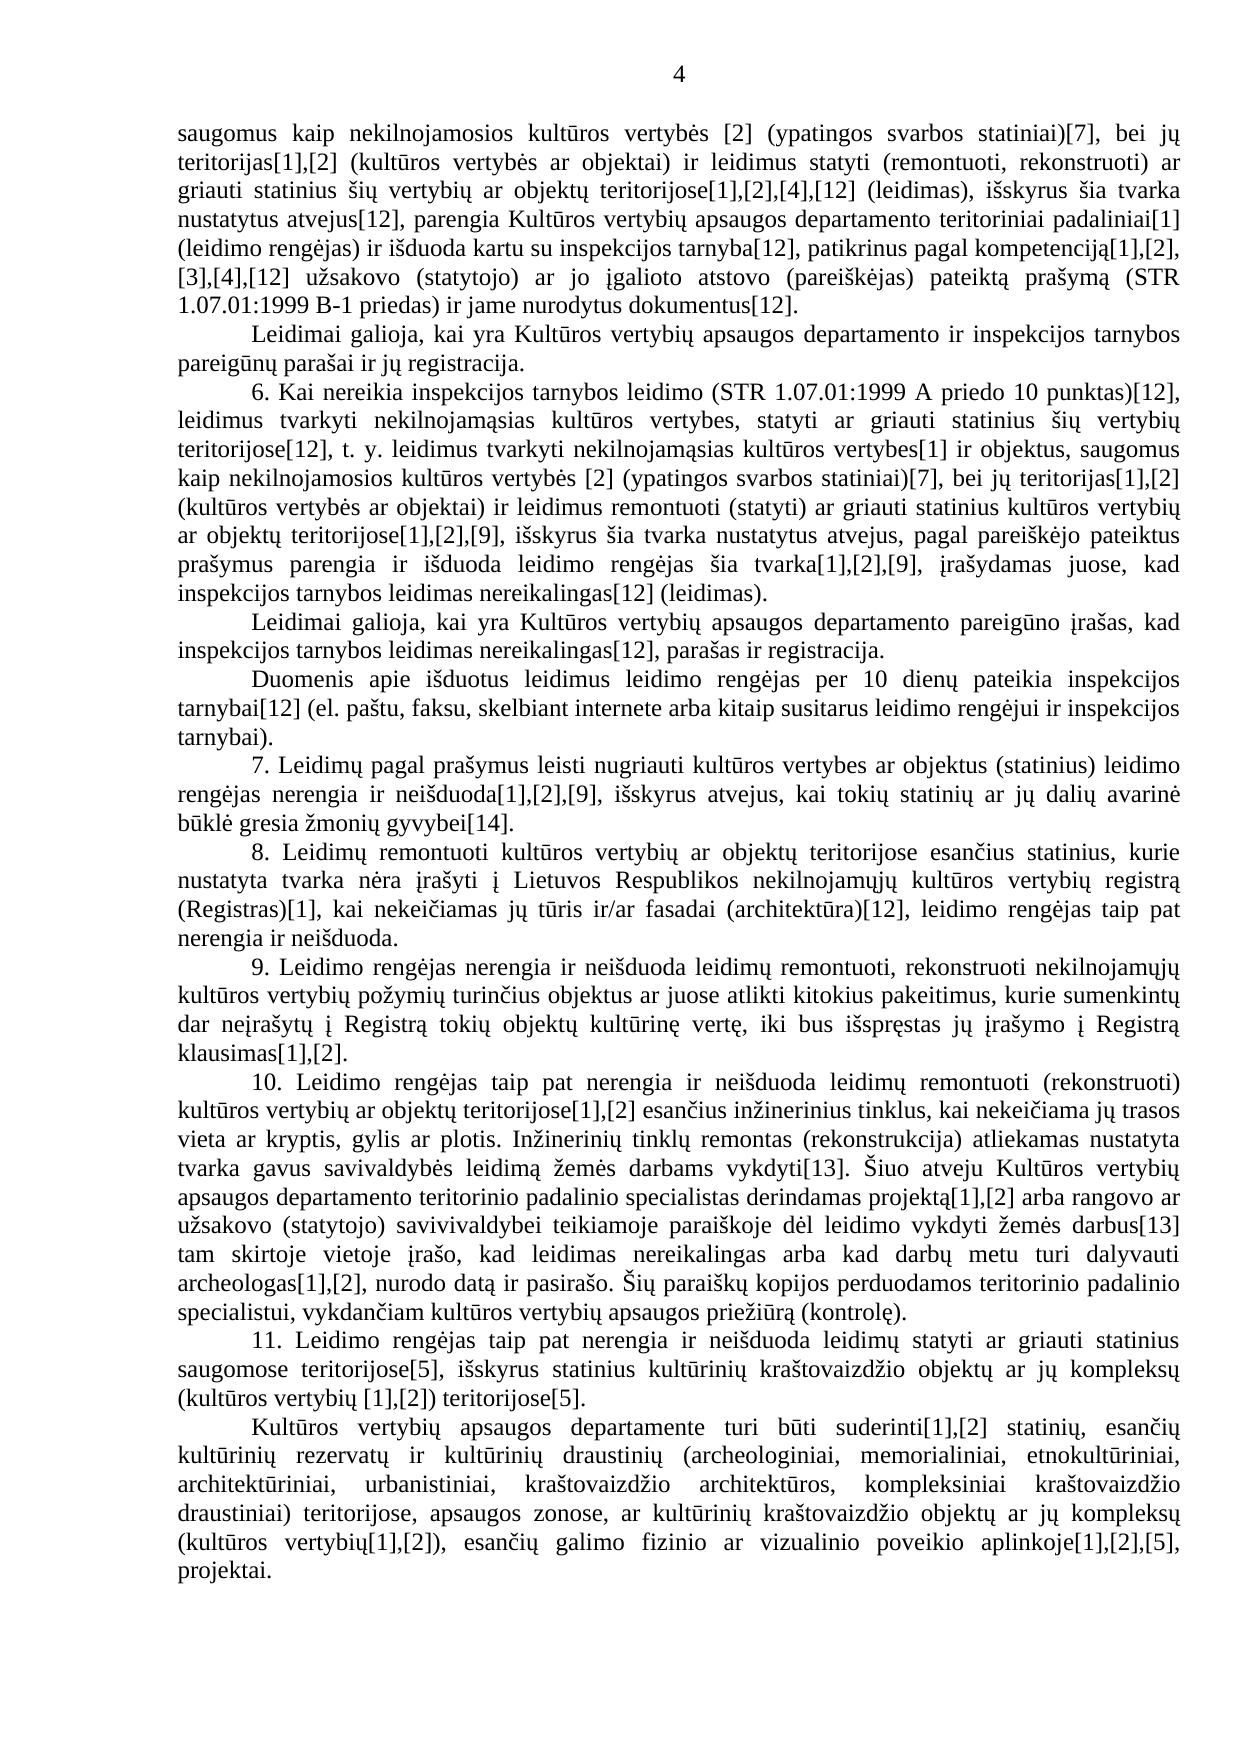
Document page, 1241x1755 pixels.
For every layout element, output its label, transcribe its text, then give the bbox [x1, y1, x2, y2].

text Kultūros vertybių apsaugos departamente turi būti suderinti[1],[2] statinių, esančių kultūrinių rezervatų ir kultūrinių draustinių (archeologiniai, memorialiniai, etnokultūriniai, architektūriniai, urbanistiniai, kraštovaizdžio architektūros, kompleksiniai kraštovaizdžio draustiniai) teritorijose, apsaugos zonose, ar kultūrinių kraštovaizdžio objektų ar jų kompleksų (kultūros vertybių[1],[2]), esančių galimo fizinio ar vizualinio poveikio aplinkoje[1],[2],[5], projektai. [177, 1412, 1181, 1584]
text 8. Leidimų remontuoti kultūros vertybių ar objektų teritorijose esančius statinius, kurie nustatyta tvarka nėra įrašyti į Lietuvos Respublikos nekilnojamųjų kultūros vertybių registrą (Registras)[1], kai nekeičiamas jų tūris ir/ar fasadai (architektūra)[12], leidimo rengėjas taip pat nerengia ir neišduoda. [177, 837, 1181, 952]
text 9. Leidimo rengėjas nerengia ir neišduoda leidimų remontuoti, rekonstruoti nekilnojamųjų kultūros vertybių požymių turinčius objektus ar juose atlikti kitokius pakeitimus, kurie sumenkintų dar neįrašytų į Registrą tokių objektų kultūrinę vertę, iki bus išspręstas jų įrašymo į Registrą klausimas[1],[2]. [177, 952, 1181, 1067]
text Duomenis apie išduotus leidimus leidimo rengėjas per 10 dienų pateikia inspekcijos tarnybai[12] (el. paštu, faksu, skelbiant internete arba kitaip susitarus leidimo rengėjui ir inspekcijos tarnybai). [177, 664, 1181, 751]
text Leidimai galioja, kai yra Kultūros vertybių apsaugos departamento ir inspekcijos tarnybos pareigūnų parašai ir jų registracija. [177, 319, 1181, 377]
text 7. Leidimų pagal prašymus leisti nugriauti kultūros vertybes ar objektus (statinius) leidimo rengėjas nerengia ir neišduoda[1],[2],[9], išskyrus atvejus, kai tokių statinių ar jų dalių avarinė būklė gresia žmonių gyvybei[14]. [177, 751, 1181, 837]
text Leidimai galioja, kai yra Kultūros vertybių apsaugos departamento pareigūno įrašas, kad inspekcijos tarnybos leidimas nereikalingas[12], parašas ir registracija. [177, 607, 1181, 664]
text 11. Leidimo rengėjas taip pat nerengia ir neišduoda leidimų statyti ar griauti statinius saugomose teritorijose[5], išskyrus statinius kultūrinių kraštovaizdžio objektų ar jų kompleksų (kultūros vertybių [1],[2]) teritorijose[5]. [177, 1326, 1181, 1412]
text saugomus kaip nekilnojamosios kultūros vertybės [2] (ypatingos svarbos statiniai)[7], bei jų teritorijas[1],[2] (kultūros vertybės ar objektai) ir leidimus statyti (remontuoti, rekonstruoti) ar griauti statinius šių vertybių ar objektų teritorijose[1],[2],[4],[12] (leidimas), išskyrus šia tvarka nustatytus atvejus[12], parengia Kultūros vertybių apsaugos departamento teritoriniai padaliniai[1] (leidimo rengėjas) ir išduoda kartu su inspekcijos tarnyba[12], patikrinus pagal kompetenciją[1],[2],[3],[4],[12] užsakovo (statytojo) ar jo įgalioto atstovo (pareiškėjas) pateiktą prašymą (STR 1.07.01:1999 B-1 priedas) ir jame nurodytus dokumentus[12]. [177, 118, 1181, 319]
text 10. Leidimo rengėjas taip pat nerengia ir neišduoda leidimų remontuoti (rekonstruoti) kultūros vertybių ar objektų teritorijose[1],[2] esančius inžinerinius tinklus, kai nekeičiama jų trasos vieta ar kryptis, gylis ar plotis. Inžinerinių tinklų remontas (rekonstrukcija) atliekamas nustatyta tvarka gavus savivaldybės leidimą žemės darbams vykdyti[13]. Šiuo atveju Kultūros vertybių apsaugos departamento teritorinio padalinio specialistas derindamas projektą[1],[2] arba rangovo ar užsakovo (statytojo) savivivaldybei teikiamoje paraiškoje dėl leidimo vykdyti žemės darbus[13] tam skirtoje vietoje įrašo, kad leidimas nereikalingas arba kad darbų metu turi dalyvauti archeologas[1],[2], nurodo datą ir pasirašo. Šių paraiškų kopijos perduodamos teritorinio padalinio specialistui, vykdančiam kultūros vertybių apsaugos priežiūrą (kontrolę). [177, 1067, 1181, 1326]
text 6. Kai nereikia inspekcijos tarnybos leidimo (STR 1.07.01:1999 A priedo 10 punktas)[12], leidimus tvarkyti nekilnojamąsias kultūros vertybes, statyti ar griauti statinius šių vertybių teritorijose[12], t. y. leidimus tvarkyti nekilnojamąsias kultūros vertybes[1] ir objektus, saugomus kaip nekilnojamosios kultūros vertybės [2] (ypatingos svarbos statiniai)[7], bei jų teritorijas[1],[2] (kultūros vertybės ar objektai) ir leidimus remontuoti (statyti) ar griauti statinius kultūros vertybių ar objektų teritorijose[1],[2],[9], išskyrus šia tvarka nustatytus atvejus, pagal pareiškėjo pateiktus prašymus parengia ir išduoda leidimo rengėjas šia tvarka[1],[2],[9], įrašydamas juose, kad inspekcijos tarnybos leidimas nereikalingas[12] (leidimas). [177, 377, 1181, 607]
